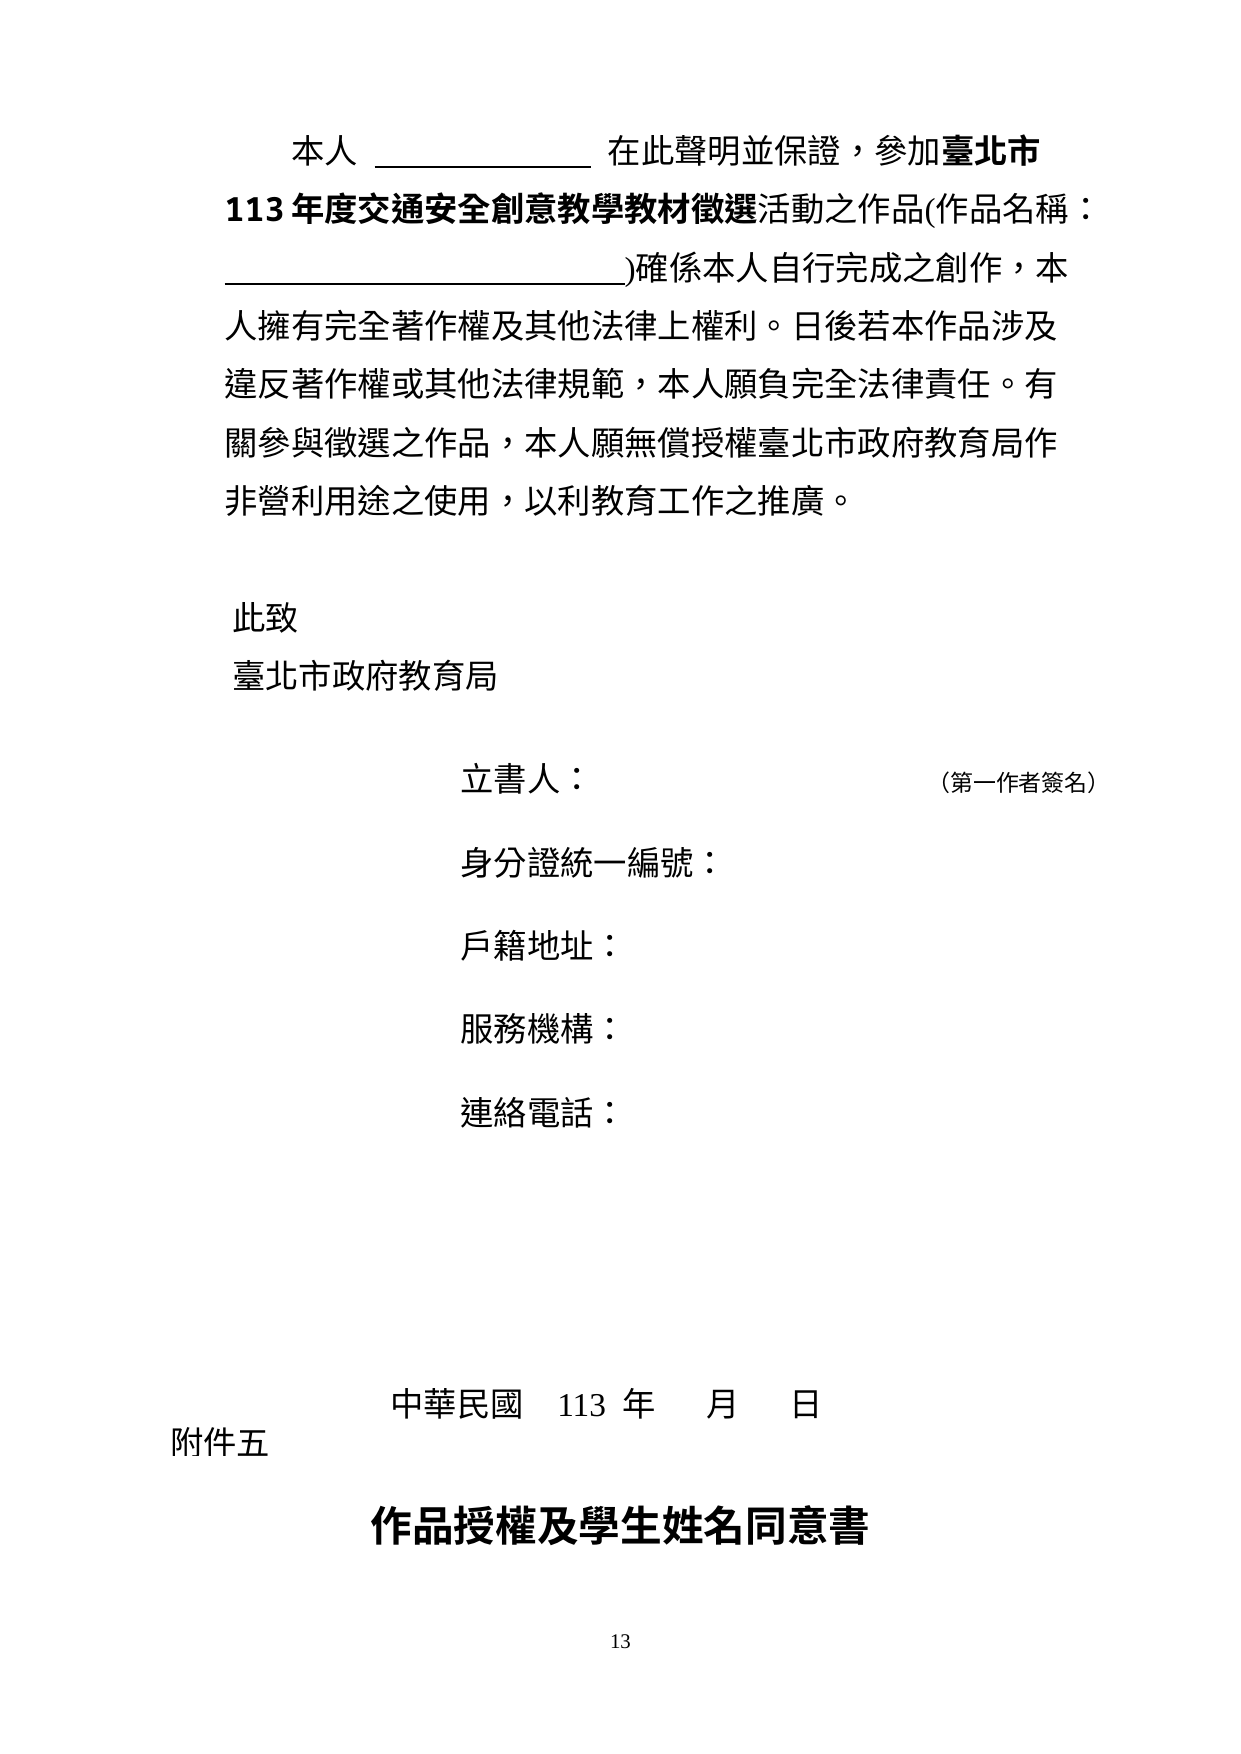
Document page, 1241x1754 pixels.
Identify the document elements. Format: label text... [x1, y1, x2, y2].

text 作品授權及學生姓名同意書 [165, 1508, 1075, 1550]
text 戶籍地址： [165, 925, 1075, 967]
text 連絡電話： [165, 1092, 1075, 1133]
text 113年度交通安全創意教學教材徵選活動之作品(作品名稱： )確係本人自行完成之創作，本人擁有完全著作權及其他法律上權利。日後若本作品涉及違反著作權或其他法律規範，本人願負完全法律責任。有關參與徵選之作品，本人願無償授權臺北市政府教育局作非營利用途之使用，以利教育工作之推廣。 [224, 175, 1075, 525]
text 此致 [165, 583, 1075, 642]
text 立書人： （第一作者簽名） [165, 758, 1110, 800]
text 臺北市政府教育局 [165, 642, 1075, 700]
text 附件五 [156, 1417, 283, 1455]
text 身分證統一編號： [165, 842, 1075, 883]
text 中華民國 113 年 月 日 [165, 1383, 1075, 1425]
text 本人 在此聲明並保證，參加臺北市 [224, 117, 1075, 175]
text 服務機構： [165, 1008, 1075, 1050]
